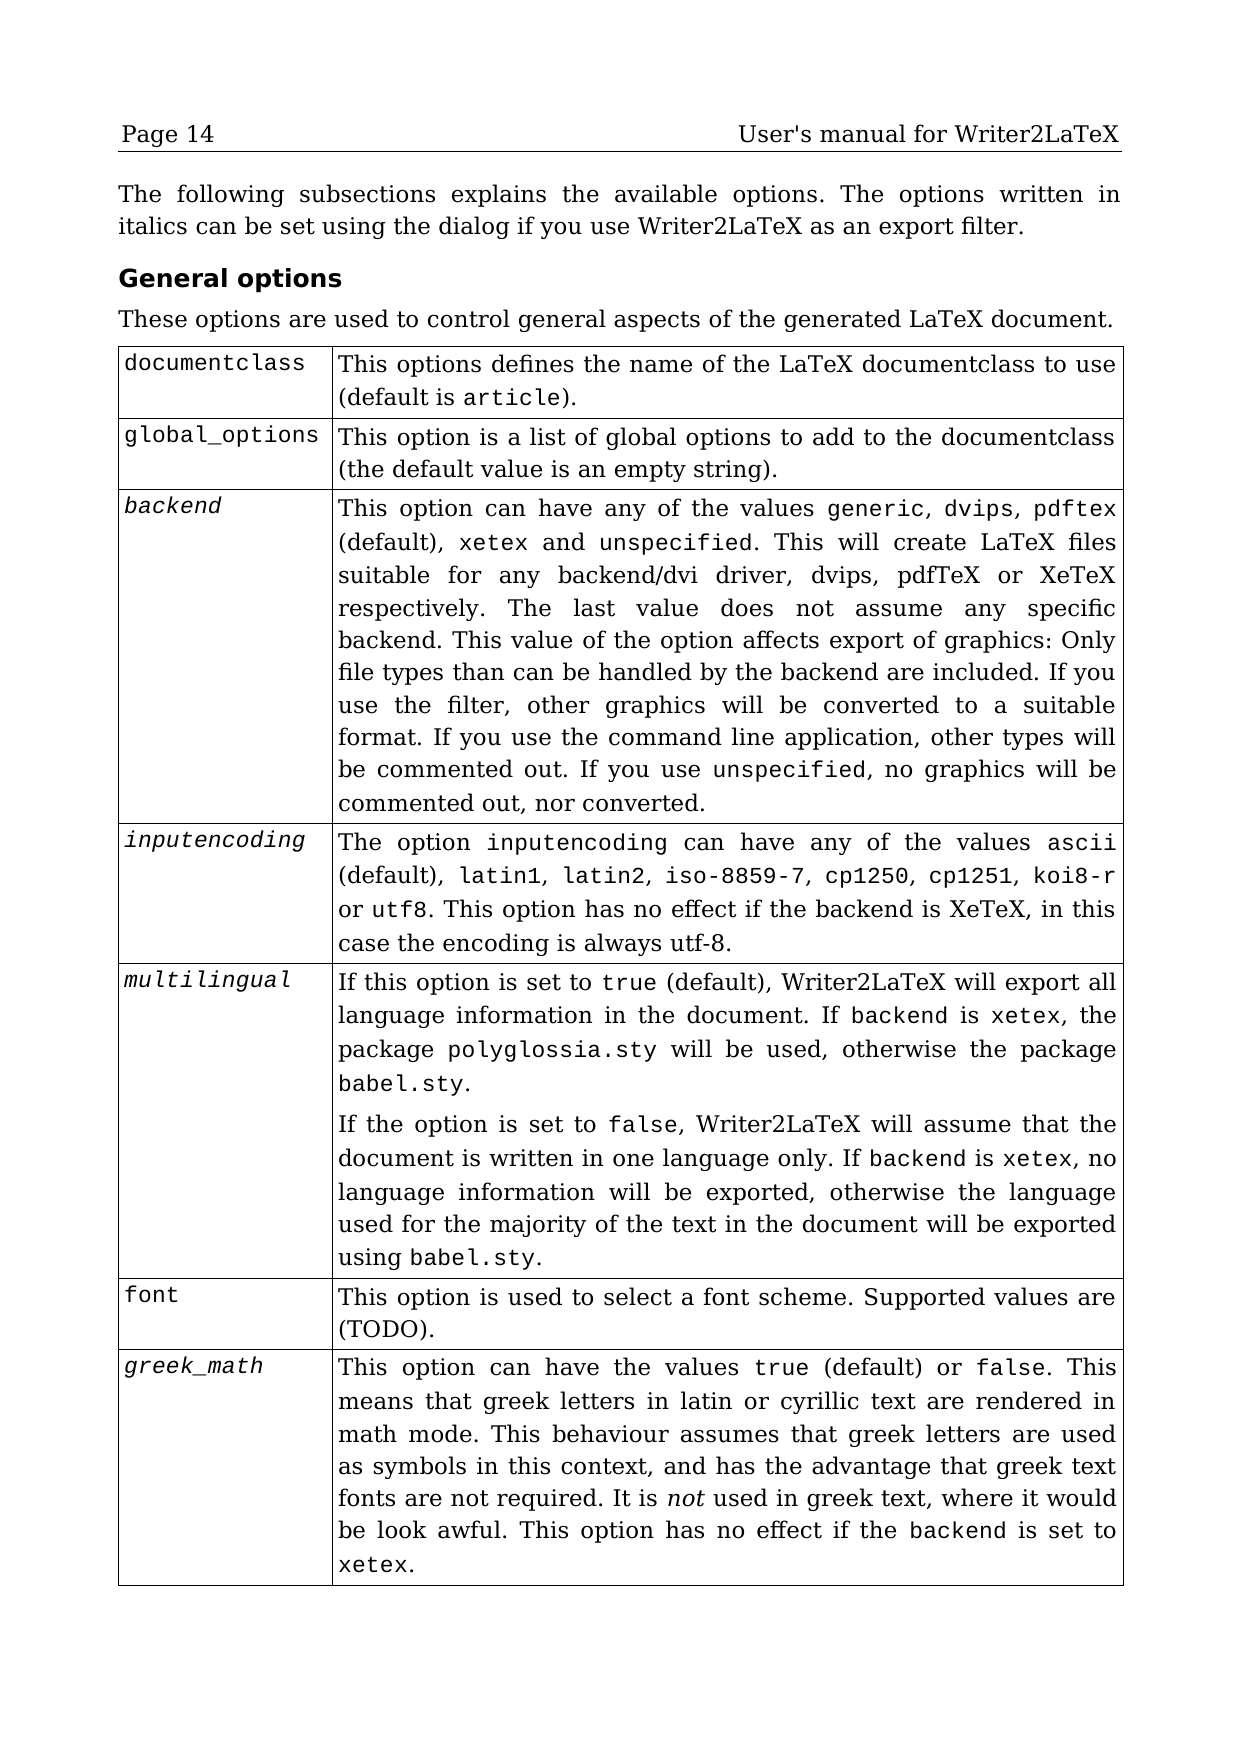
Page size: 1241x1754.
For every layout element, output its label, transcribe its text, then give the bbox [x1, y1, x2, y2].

table_cell font [119, 1279, 332, 1349]
table_cell If this option is set to true (default), Writer2LaTeX will export all language information in the document. If backend is xetex, the package polyglossia.sty will be used, otherwise the package babel.sty. If the option is set to false, Writer2LaTeX will assume that the document is written in one language only. If backend is xetex, no language information will be exported, otherwise the language used for the majority of the text in the document will be exported using babel.sty. [333, 964, 1123, 1278]
table_cell inputencoding [119, 824, 332, 963]
table_cell The option inputencoding can have any of the values ascii (default), latin1, latin2, iso-8859-7, cp1250, cp1251, koi8-r or utf8. This option has no effect if the backend is XeTeX, in this case the encoding is always utf-8. [333, 824, 1123, 963]
table_cell This option can have any of the values generic, dvips, pdftex (default), xetex and unspecified. This will create LaTeX files suitable for any backend/dvi driver, dvips, pdfTeX or XeTeX respectively. The last value does not assume any specific backend. This value of the option affects export of graphics: Only file types than can be handled by the backend are included. If you use the filter, other graphics will be converted to a suitable format. If you use the command line application, other types will be commented out. If you use unspecified, no graphics will be commented out, nor converted. [333, 490, 1123, 823]
table_cell global_options [119, 419, 332, 489]
table_header documentclass [119, 347, 332, 418]
table_cell This option is a list of global options to add to the documentclass (the default value is an empty string). [333, 419, 1123, 489]
table_cell greek_math [119, 1350, 332, 1585]
table_cell This option can have the values true (default) or false. This means that greek letters in latin or cyrillic text are rendered in math mode. This behaviour assumes that greek letters are used as symbols in this context, and has the advantage that greek text fonts are not required. It is not used in greek text, where it would be look awful. This option has no effect if the backend is set to xetex. [333, 1350, 1123, 1585]
table_cell multilingual [119, 964, 332, 1278]
subtitle General options [118, 265, 1122, 294]
table_header This options defines the name of the LaTeX documentclass to use (default is article). [333, 347, 1123, 418]
text These options are used to control general aspects of the generated LaTeX document. [118, 306, 1122, 333]
text The following subsections explains the available options. The options written in italics can be set using the dialog if you use Writer2LaTeX as an export filter. [118, 181, 1122, 240]
table_cell backend [119, 490, 332, 823]
table_cell This option is used to select a font scheme. Supported values are (TODO). [333, 1279, 1123, 1349]
